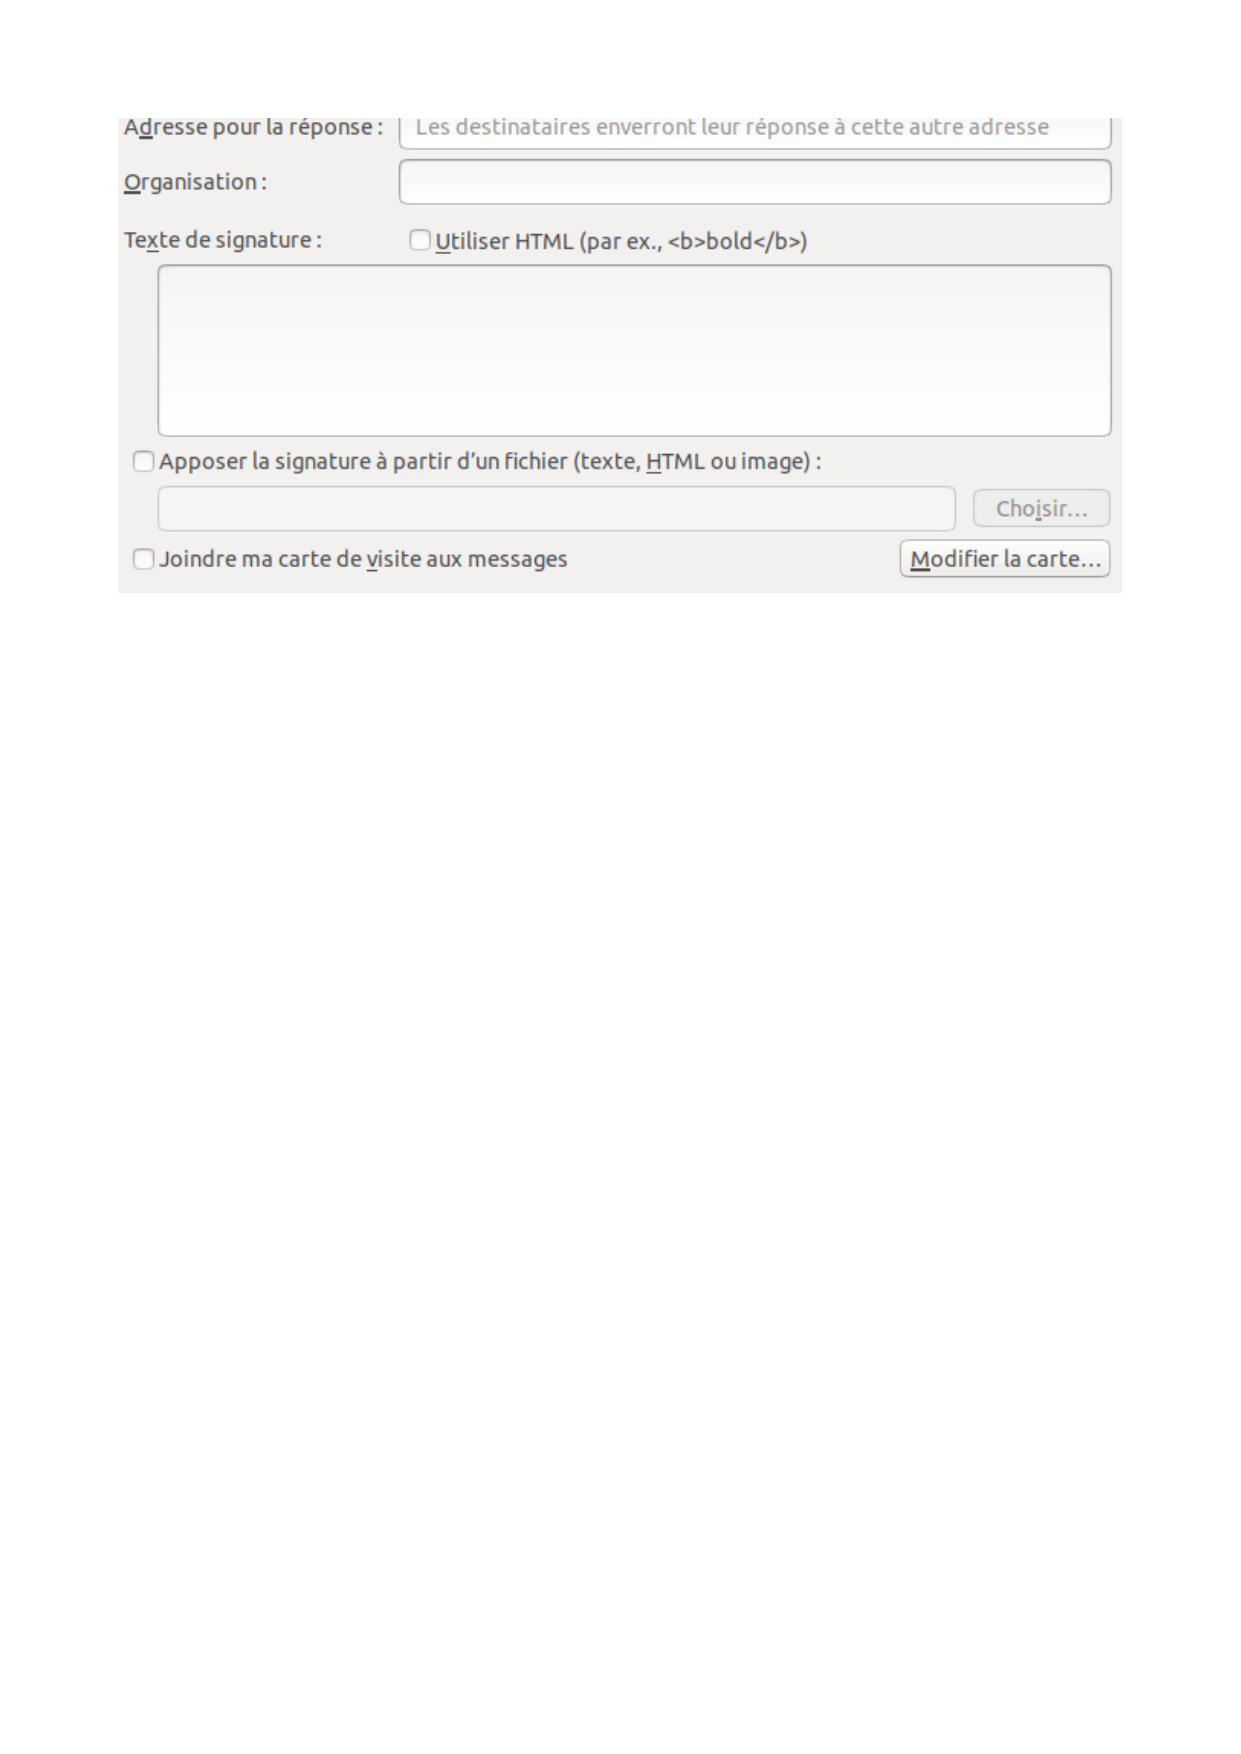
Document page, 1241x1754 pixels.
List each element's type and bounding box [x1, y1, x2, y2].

picture [118, 118, 1123, 593]
